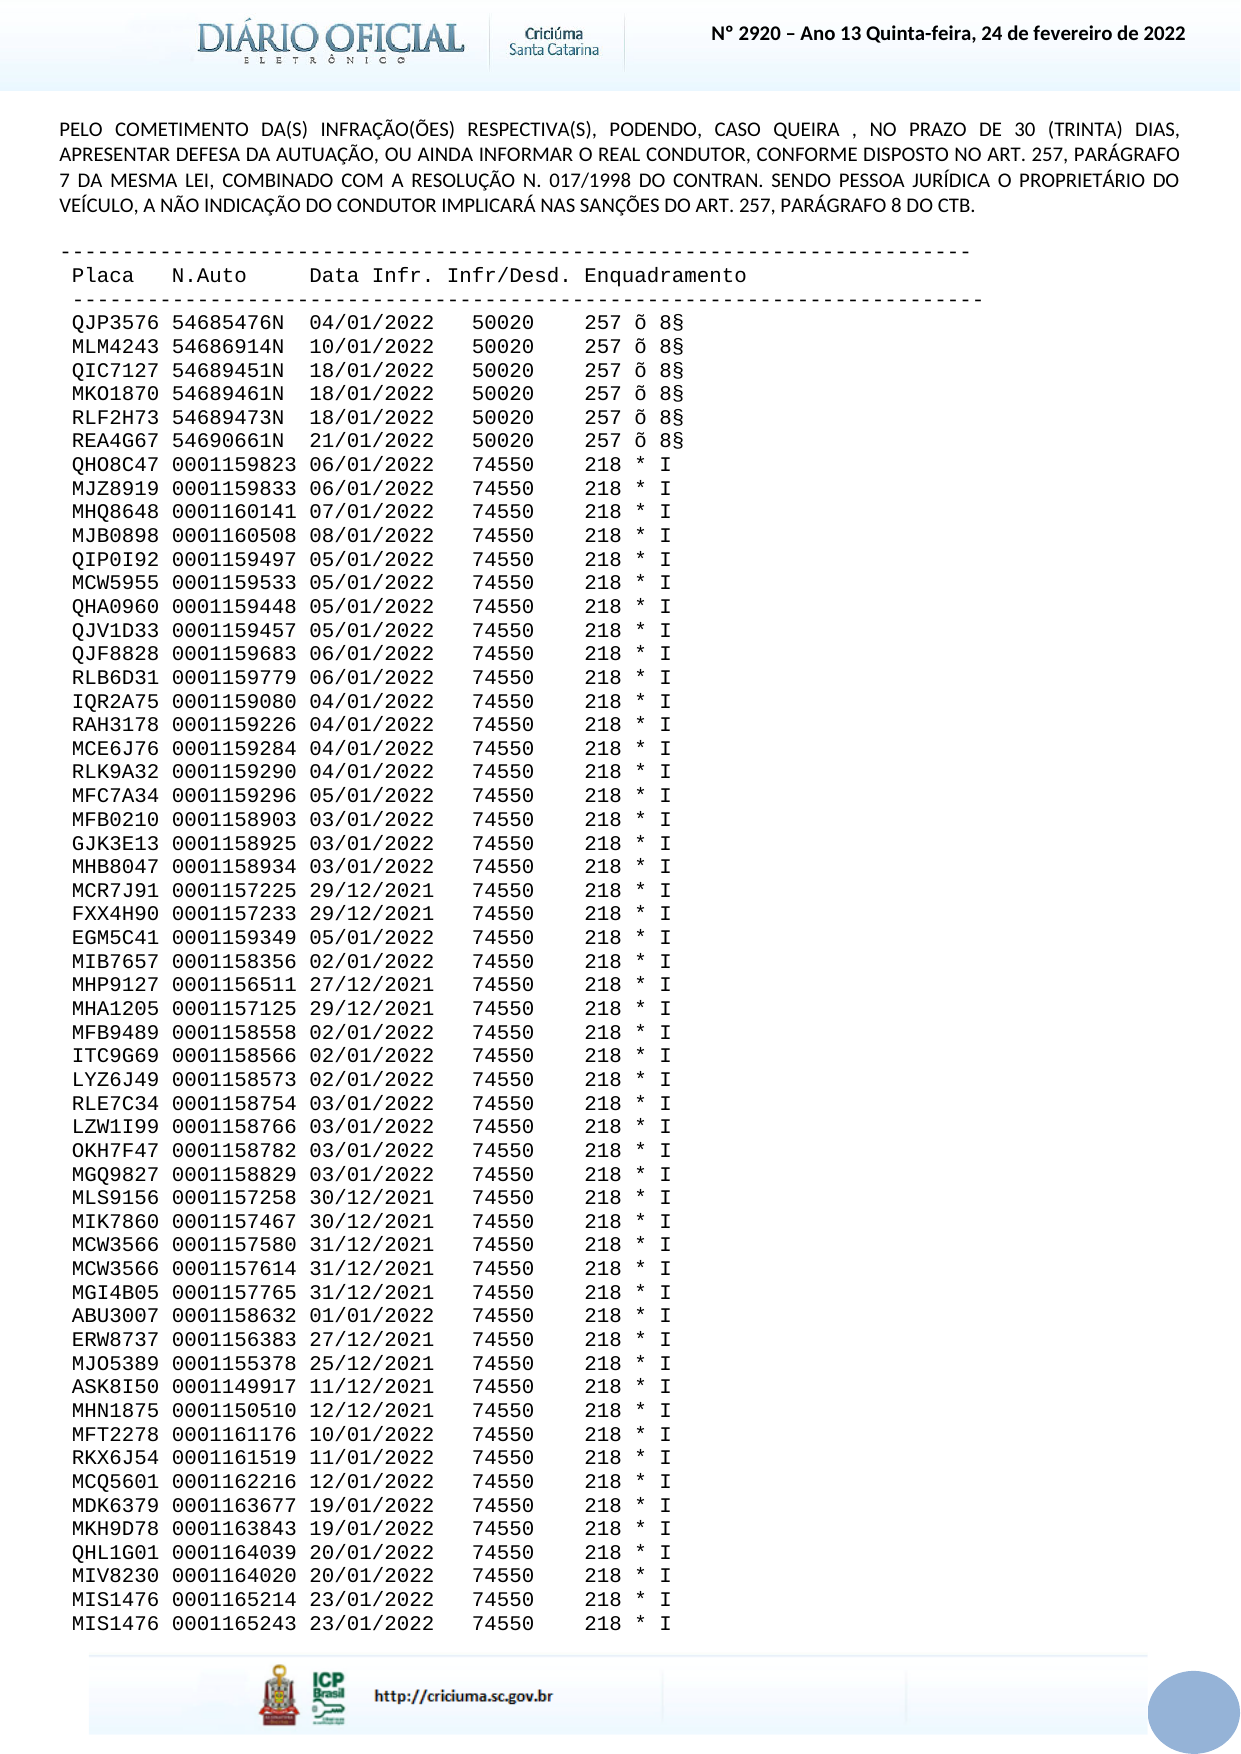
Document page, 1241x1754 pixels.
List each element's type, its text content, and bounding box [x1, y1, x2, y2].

text MHQ8648 0001160141 07/01/2022 74550 218 * I [59, 501, 1181, 525]
text MJO5389 0001155378 25/12/2021 74550 218 * I [59, 1353, 1181, 1376]
text MFB9489 0001158558 02/01/2022 74550 218 * I [59, 1022, 1181, 1045]
text MLM4243 54686914N 10/01/2022 50020 257 õ 8§ [59, 336, 1181, 359]
text LZW1I99 0001158766 03/01/2022 74550 218 * I [59, 1116, 1181, 1140]
text MHN1875 0001150510 12/12/2021 74550 218 * I [59, 1400, 1181, 1424]
text MIB7657 0001158356 02/01/2022 74550 218 * I [59, 951, 1181, 974]
text Placa N.Auto Data Infr. Infr/Desd. Enquadramento [59, 265, 1181, 289]
text QIC7127 54689451N 18/01/2022 50020 257 õ 8§ [59, 359, 1181, 383]
text ------------------------------------------------------------------------- [59, 289, 1181, 312]
text MGQ9827 0001158829 03/01/2022 74550 218 * I [59, 1163, 1181, 1187]
text GJK3E13 0001158925 03/01/2022 74550 218 * I [59, 832, 1181, 856]
text MCQ5601 0001162216 12/01/2022 74550 218 * I [59, 1471, 1181, 1494]
text MIS1476 0001165214 23/01/2022 74550 218 * I [59, 1589, 1181, 1613]
text MGI4B05 0001157765 31/12/2021 74550 218 * I [59, 1282, 1181, 1305]
text RKX6J54 0001161519 11/01/2022 74550 218 * I [59, 1447, 1181, 1471]
text EGM5C41 0001159349 05/01/2022 74550 218 * I [59, 927, 1181, 951]
text QJV1D33 0001159457 05/01/2022 74550 218 * I [59, 620, 1181, 643]
text MHP9127 0001156511 27/12/2021 74550 218 * I [59, 974, 1181, 998]
text MJB0898 0001160508 08/01/2022 74550 218 * I [59, 525, 1181, 549]
text RLF2H73 54689473N 18/01/2022 50020 257 õ 8§ [59, 407, 1181, 431]
text OKH7F47 0001158782 03/01/2022 74550 218 * I [59, 1140, 1181, 1163]
text MJZ8919 0001159833 06/01/2022 74550 218 * I [59, 478, 1181, 501]
text MKO1870 54689461N 18/01/2022 50020 257 õ 8§ [59, 383, 1181, 407]
text MCW3566 0001157580 31/12/2021 74550 218 * I [59, 1234, 1181, 1258]
text MIV8230 0001164020 20/01/2022 74550 218 * I [59, 1566, 1181, 1589]
text RAH3178 0001159226 04/01/2022 74550 218 * I [59, 714, 1181, 738]
text MIK7860 0001157467 30/12/2021 74550 218 * I [59, 1211, 1181, 1234]
text QHL1G01 0001164039 20/01/2022 74550 218 * I [59, 1542, 1181, 1566]
text QHA0960 0001159448 05/01/2022 74550 218 * I [59, 596, 1181, 620]
text MLS9156 0001157258 30/12/2021 74550 218 * I [59, 1187, 1181, 1211]
text MHB8047 0001158934 03/01/2022 74550 218 * I [59, 856, 1181, 880]
text RLK9A32 0001159290 04/01/2022 74550 218 * I [59, 762, 1181, 785]
text RLE7C34 0001158754 03/01/2022 74550 218 * I [59, 1093, 1181, 1116]
text MCW5955 0001159533 05/01/2022 74550 218 * I [59, 572, 1181, 596]
text IQR2A75 0001159080 04/01/2022 74550 218 * I [59, 691, 1181, 714]
text QHO8C47 0001159823 06/01/2022 74550 218 * I [59, 454, 1181, 478]
text MHA1205 0001157125 29/12/2021 74550 218 * I [59, 998, 1181, 1022]
text QJF8828 0001159683 06/01/2022 74550 218 * I [59, 643, 1181, 667]
text MCE6J76 0001159284 04/01/2022 74550 218 * I [59, 738, 1181, 762]
text ASK8I50 0001149917 11/12/2021 74550 218 * I [59, 1376, 1181, 1400]
text MCR7J91 0001157225 29/12/2021 74550 218 * I [59, 880, 1181, 903]
text ERW8737 0001156383 27/12/2021 74550 218 * I [59, 1329, 1181, 1353]
text MFT2278 0001161176 10/01/2022 74550 218 * I [59, 1424, 1181, 1447]
text ABU3007 0001158632 01/01/2022 74550 218 * I [59, 1305, 1181, 1329]
text MFC7A34 0001159296 05/01/2022 74550 218 * I [59, 785, 1181, 809]
text QJP3576 54685476N 04/01/2022 50020 257 õ 8§ [59, 312, 1181, 336]
text PELO COMETIMENTO DA(S) INFRAÇÃO(ÕES) RESPECTIVA(S), PODENDO, CASO QUEIRA , NO PRAZO DE 30 (TRINTA) DIAS, APRESENTAR DEFESA DA AUTUAÇÃO, OU AINDA INFORMAR O REAL CONDUTOR, CONFORME DISPOSTO NO ART. 257, PARÁGRAFO 7 DA MESMA LEI, COMBINADO COM A RESOLUÇÃO N. 017/1998 DO CONTRAN. SENDO PESSOA JURÍDICA O PROPRIETÁRIO DO VEÍCULO, A NÃO INDICAÇÃO DO CONDUTOR IMPLICARÁ NAS SANÇÕES DO ART. 257, PARÁGRAFO 8 DO CTB. [59, 116, 1181, 218]
text QIP0I92 0001159497 05/01/2022 74550 218 * I [59, 549, 1181, 572]
text MDK6379 0001163677 19/01/2022 74550 218 * I [59, 1494, 1181, 1518]
text RLB6D31 0001159779 06/01/2022 74550 218 * I [59, 667, 1181, 691]
text MFB0210 0001158903 03/01/2022 74550 218 * I [59, 809, 1181, 832]
text MCW3566 0001157614 31/12/2021 74550 218 * I [59, 1258, 1181, 1282]
text REA4G67 54690661N 21/01/2022 50020 257 õ 8§ [59, 431, 1181, 454]
text MKH9D78 0001163843 19/01/2022 74550 218 * I [59, 1518, 1181, 1542]
text LYZ6J49 0001158573 02/01/2022 74550 218 * I [59, 1069, 1181, 1093]
text ITC9G69 0001158566 02/01/2022 74550 218 * I [59, 1045, 1181, 1069]
text MIS1476 0001165243 23/01/2022 74550 218 * I [59, 1613, 1181, 1636]
text ------------------------------------------------------------------------- [59, 241, 1181, 265]
text FXX4H90 0001157233 29/12/2021 74550 218 * I [59, 903, 1181, 927]
